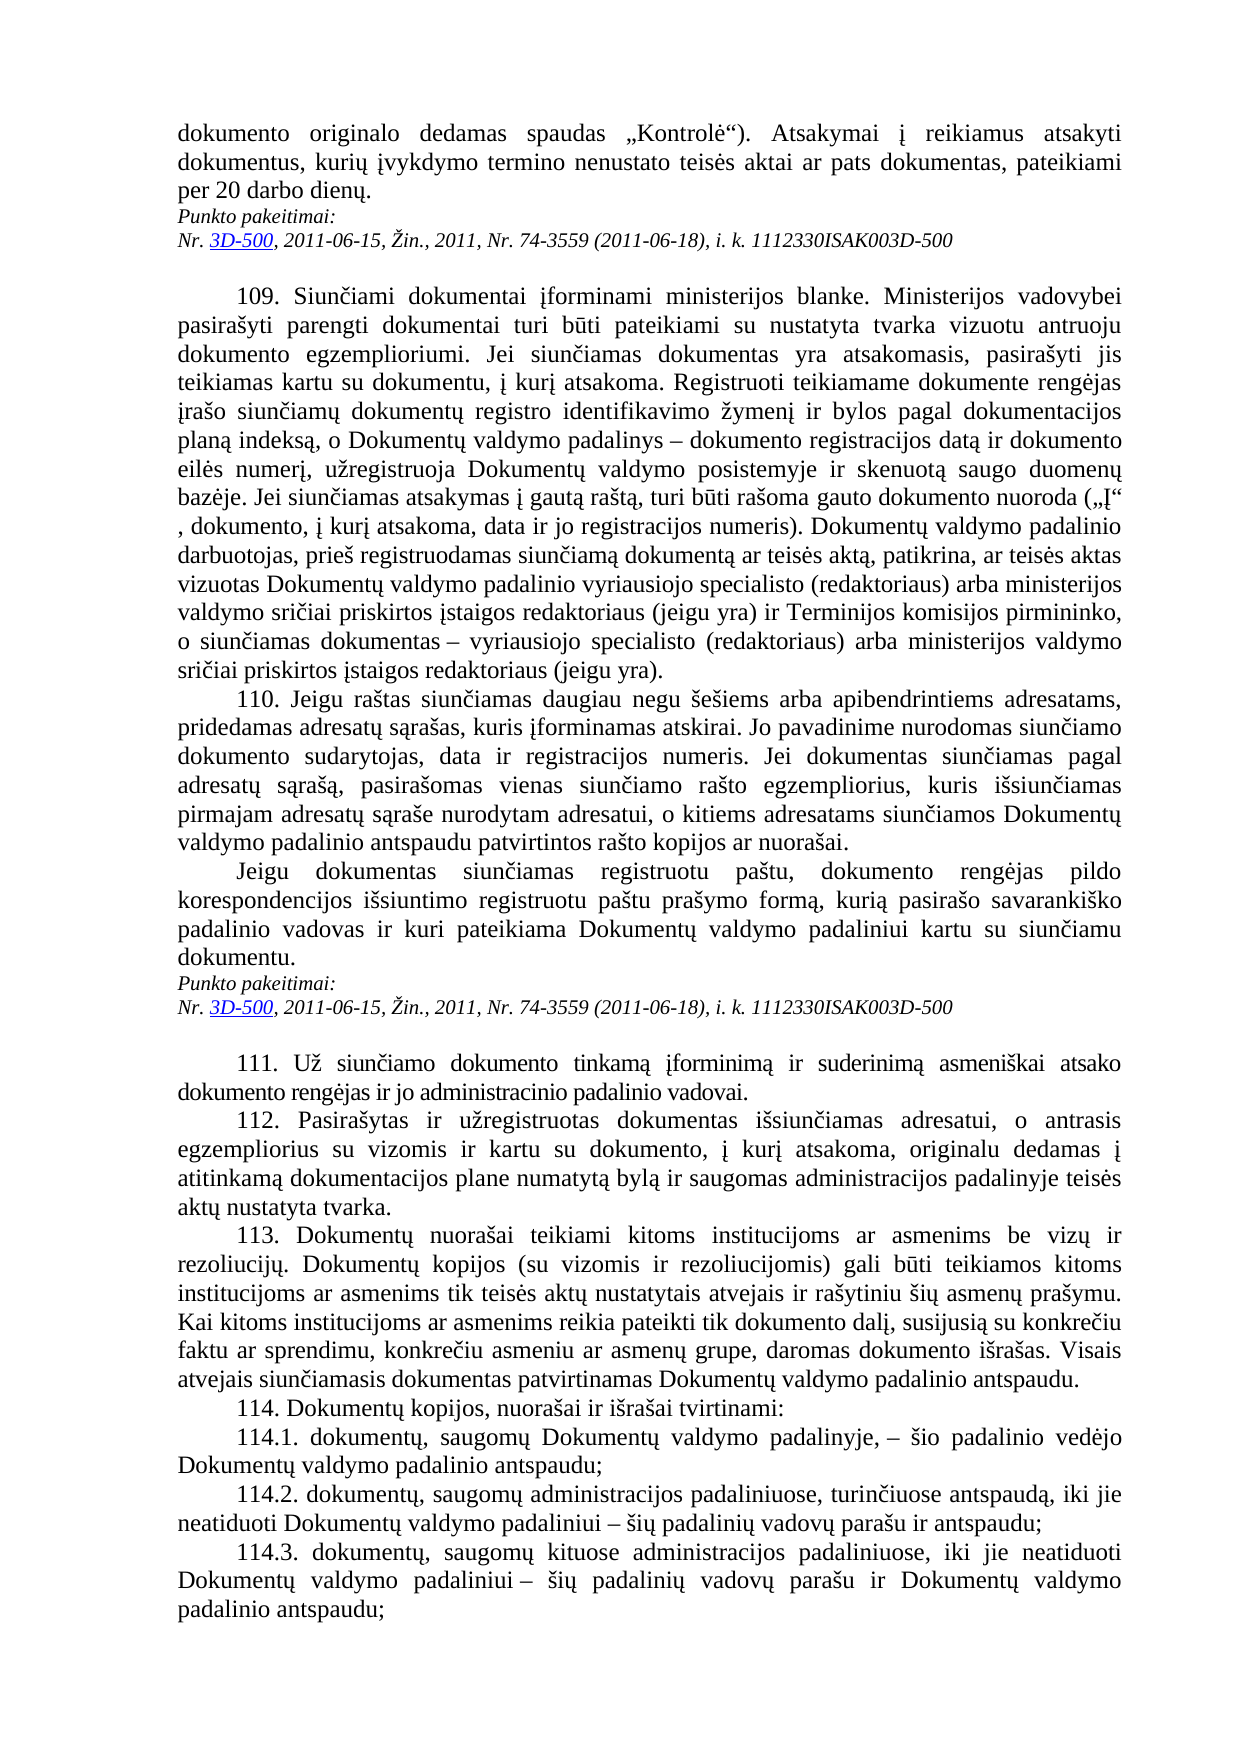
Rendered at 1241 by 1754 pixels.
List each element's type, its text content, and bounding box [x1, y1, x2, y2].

text 114.1. dokumentų, saugomų Dokumentų valdymo padalinyje, – šio padalinio vedėjo Dokumentų valdymo padalinio antspaudu; [177, 1422, 1122, 1479]
text 110. Jeigu raštas siunčiamas daugiau negu šešiems arba apibendrintiems adresatams, pridedamas adresatų sąrašas, kuris įforminamas atskirai. Jo pavadinime nurodomas siunčiamo dokumento sudarytojas, data ir registracijos numeris. Jei dokumentas siunčiamas pagal adresatų sąrašą, pasirašomas vienas siunčiamo rašto egzempliorius, kuris išsiunčiamas pirmajam adresatų sąraše nurodytam adresatui, o kitiems adresatams siunčiamos Dokumentų valdymo padalinio antspaudu patvirtintos rašto kopijos ar nuorašai. [177, 684, 1122, 856]
text 111. Už siunčiamo dokumento tinkamą įforminimą ir suderinimą asmeniškai atsako dokumento rengėjas ir jo administracinio padalinio vadovai. [177, 1048, 1122, 1106]
text Punkto pakeitimai: [177, 971, 1122, 995]
text 113. Dokumentų nuorašai teikiami kitoms institucijoms ar asmenims be vizų ir rezoliucijų. Dokumentų kopijos (su vizomis ir rezoliucijomis) gali būti teikiamos kitoms institucijoms ar asmenims tik teisės aktų nustatytais atvejais ir rašytiniu šių asmenų prašymu. Kai kitoms institucijoms ar asmenims reikia pateikti tik dokumento dalį, susijusią su konkrečiu faktu ar sprendimu, konkrečiu asmeniu ar asmenų grupe, daromas dokumento išrašas. Visais atvejais siunčiamasis dokumentas patvirtinamas Dokumentų valdymo padalinio antspaudu. [177, 1221, 1122, 1393]
text Nr. 3D-500, 2011-06-15, Žin., 2011, Nr. 74-3559 (2011-06-18), i. k. 1112330ISAK003D-500 [177, 995, 1122, 1019]
text 114. Dokumentų kopijos, nuorašai ir išrašai tvirtinami: [177, 1393, 1122, 1422]
text Jeigu dokumentas siunčiamas registruotu paštu, dokumento rengėjas pildo korespondencijos išsiuntimo registruotu paštu prašymo formą, kurią pasirašo savarankiško padalinio vadovas ir kuri pateikiama Dokumentų valdymo padaliniui kartu su siunčiamu dokumentu. [177, 856, 1122, 971]
text 114.2. dokumentų, saugomų administracijos padaliniuose, turinčiuose antspaudą, iki jie neatiduoti Dokumentų valdymo padaliniui – šių padalinių vadovų parašu ir antspaudu; [177, 1479, 1122, 1537]
text Nr. 3D-500, 2011-06-15, Žin., 2011, Nr. 74-3559 (2011-06-18), i. k. 1112330ISAK003D-500 [177, 228, 1122, 252]
text 114.3. dokumentų, saugomų kituose administracijos padaliniuose, iki jie neatiduoti Dokumentų valdymo padaliniui – šių padalinių vadovų parašu ir Dokumentų valdymo padalinio antspaudu; [177, 1537, 1122, 1623]
text dokumento originalo dedamas spaudas „Kontrolė“). Atsakymai į reikiamus atsakyti dokumentus, kurių įvykdymo termino nenustato teisės aktai ar pats dokumentas, pateikiami per 20 darbo dienų. [177, 118, 1122, 204]
text Punkto pakeitimai: [177, 204, 1122, 228]
text 112. Pasirašytas ir užregistruotas dokumentas išsiunčiamas adresatui, o antrasis egzempliorius su vizomis ir kartu su dokumento, į kurį atsakoma, originalu dedamas į atitinkamą dokumentacijos plane numatytą bylą ir saugomas administracijos padalinyje teisės aktų nustatyta tvarka. [177, 1106, 1122, 1221]
text 109. Siunčiami dokumentai įforminami ministerijos blanke. Ministerijos vadovybei pasirašyti parengti dokumentai turi būti pateikiami su nustatyta tvarka vizuotu antruoju dokumento egzemplioriumi. Jei siunčiamas dokumentas yra atsakomasis, pasirašyti jis teikiamas kartu su dokumentu, į kurį atsakoma. Registruoti teikiamame dokumente rengėjas įrašo siunčiamų dokumentų registro identifikavimo žymenį ir bylos pagal dokumentacijos planą indeksą, o Dokumentų valdymo padalinys – dokumento registracijos datą ir dokumento eilės numerį, užregistruoja Dokumentų valdymo posistemyje ir skenuotą saugo duomenų bazėje. Jei siunčiamas atsakymas į gautą raštą, turi būti rašoma gauto dokumento nuoroda („Į“ , dokumento, į kurį atsakoma, data ir jo registracijos numeris). Dokumentų valdymo padalinio darbuotojas, prieš registruodamas siunčiamą dokumentą ar teisės aktą, patikrina, ar teisės aktas vizuotas Dokumentų valdymo padalinio vyriausiojo specialisto (redaktoriaus) arba ministerijos valdymo sričiai priskirtos įstaigos redaktoriaus (jeigu yra) ir Terminijos komisijos pirmininko, o siunčiamas dokumentas – vyriausiojo specialisto (redaktoriaus) arba ministerijos valdymo sričiai priskirtos įstaigos redaktoriaus (jeigu yra). [177, 281, 1122, 684]
